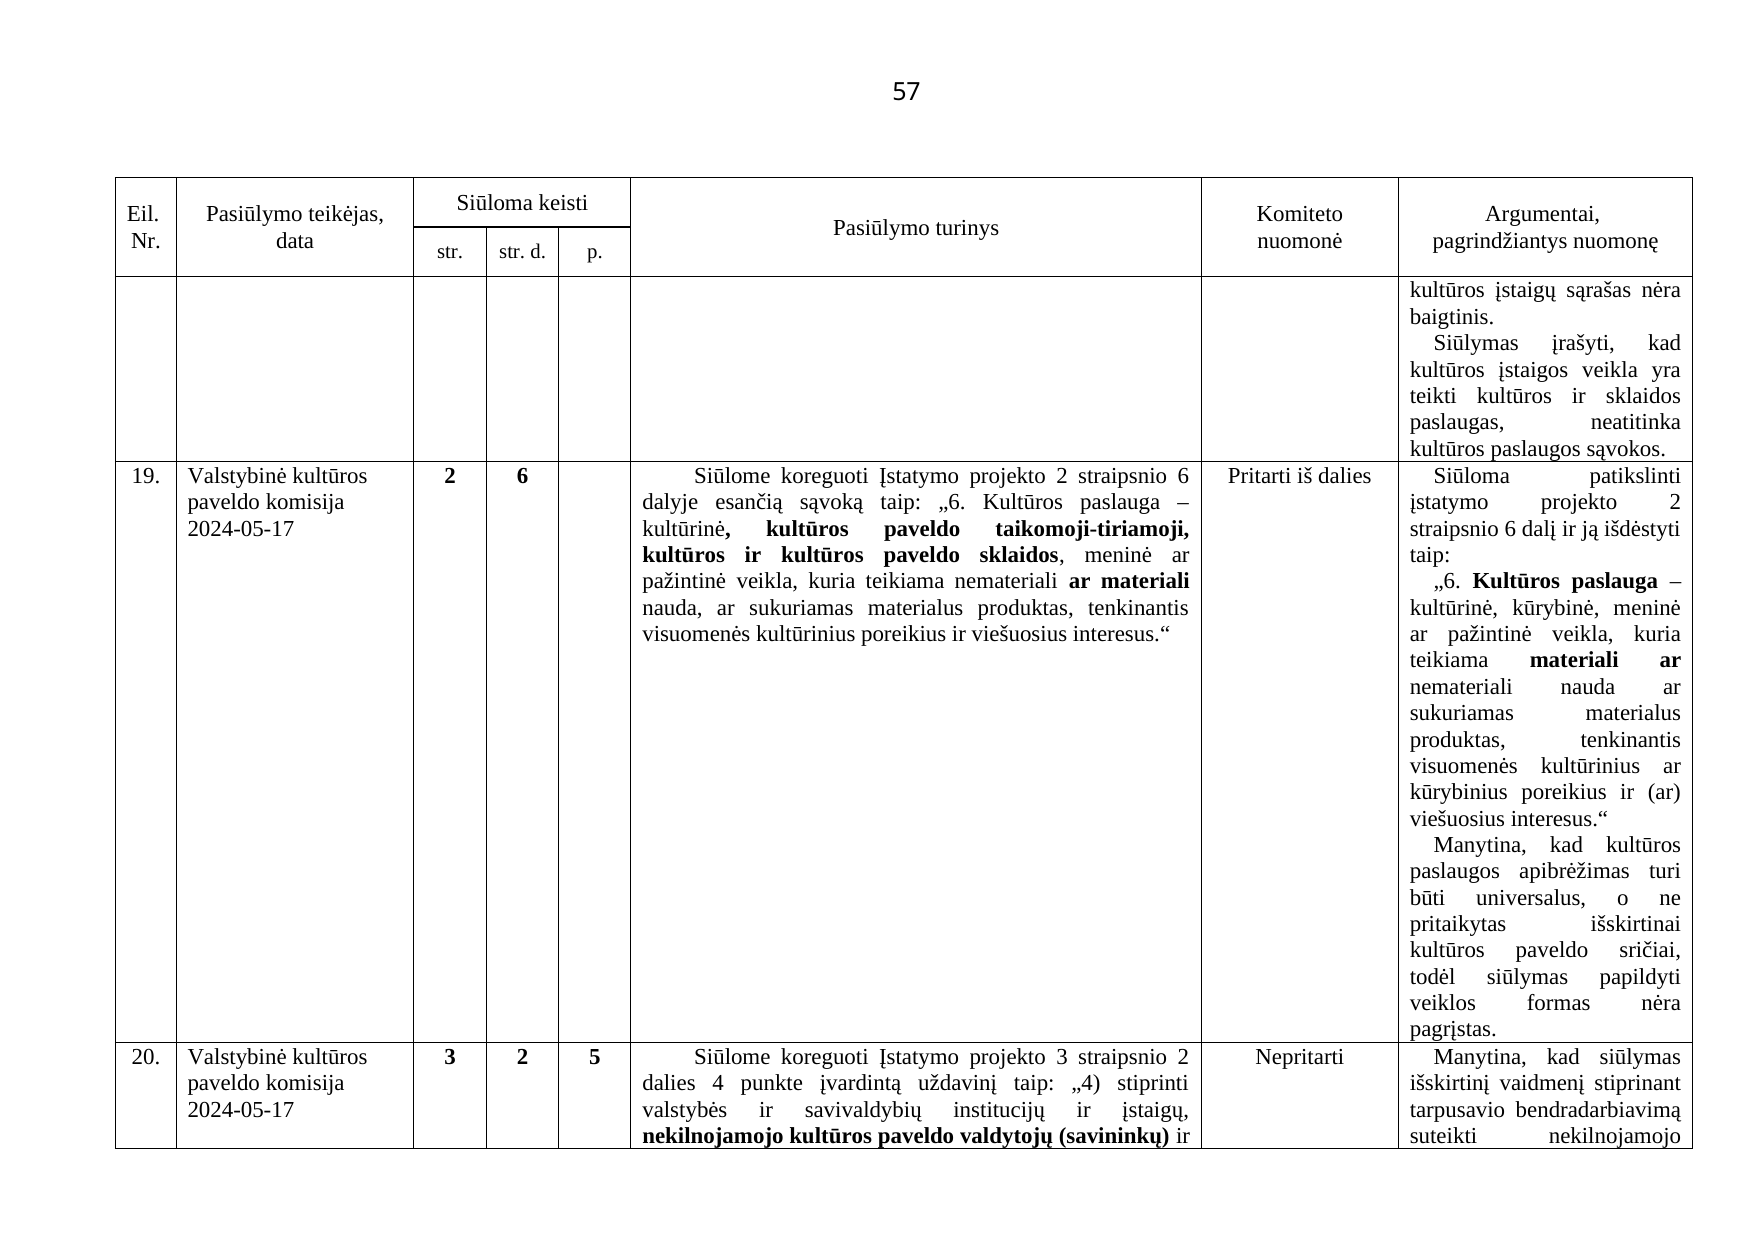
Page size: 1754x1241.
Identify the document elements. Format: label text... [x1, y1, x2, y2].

table_cell Nepritarti [1202, 1043, 1398, 1148]
table_cell 3 [414, 1043, 486, 1148]
table_header Siūloma keisti [414, 178, 630, 226]
table_cell p. [559, 228, 630, 276]
table_cell [1693, 1042, 1698, 1148]
table_cell [1693, 461, 1698, 1042]
table_header Argumentai, pagrindžiantys nuomonę [1399, 178, 1692, 276]
table_cell [1202, 277, 1398, 461]
table_cell 2 [487, 1043, 558, 1148]
table_cell Siūlome koreguoti Įstatymo projekto 3 straipsnio 2 dalies 4 punkte įvardintą uždavinį taip: „4) stiprinti valstybės ir savivaldybių institucijų ir įstaigų, nekilnojamojo kultūros paveldo valdytojų (savininkų) ir [631, 1043, 1201, 1148]
table_cell [487, 277, 558, 461]
table_cell [177, 277, 413, 461]
table_cell [559, 277, 630, 461]
table_header Komiteto nuomonė [1202, 178, 1398, 276]
table_cell Valstybinė kultūros paveldo komisija 2024-05-17 [177, 1043, 413, 1148]
table_header Pasiūlymo turinys [631, 178, 1201, 276]
table_cell [414, 277, 486, 461]
table_cell [631, 277, 1201, 461]
table_header [1693, 177, 1698, 226]
table_cell [1693, 276, 1698, 461]
table_cell Valstybinė kultūros paveldo komisija 2024-05-17 [177, 462, 413, 1042]
table_cell 5 [559, 1043, 630, 1148]
table_cell Manytina, kad siūlymas išskirtinį vaidmenį stiprinant tarpusavio bendradarbiavimą suteikti nekilnojamojo [1399, 1043, 1692, 1148]
table_cell [559, 462, 630, 1042]
table_cell str. [414, 228, 486, 276]
table_cell Siūloma patikslinti įstatymo projekto 2 straipsnio 6 dalį ir ją išdėstyti taip: „6. Kultūros paslauga – kultūrinė, kūrybinė, meninė ar pažintinė veikla, kuria teikiama materiali ar nemateriali nauda ar sukuriamas materialus produktas, tenkinantis visuomenės kultūrinius ar kūrybinius poreikius ir (ar) viešuosius interesus.“ Manytina, kad kultūros paslaugos apibrėžimas turi būti universalus, o ne pritaikytas išskirtinai kultūros paveldo sričiai, todėl siūlymas papildyti veiklos formas nėra pagrįstas. [1399, 462, 1692, 1042]
table_cell str. d. [487, 228, 558, 276]
table_header Eil. Nr. [116, 178, 176, 276]
table_cell kultūros įstaigų sąrašas nėra baigtinis. Siūlymas įrašyti, kad kultūros įstaigos veikla yra teikti kultūros ir sklaidos paslaugas, neatitinka kultūros paslaugos sąvokos. [1399, 277, 1692, 461]
table_cell 6 [487, 462, 558, 1042]
table_cell 2 [414, 462, 486, 1042]
table_header Pasiūlymo teikėjas, data [177, 178, 413, 276]
table_cell Siūlome koreguoti Įstatymo projekto 2 straipsnio 6 dalyje esančią sąvoką taip: „6. Kultūros paslauga – kultūrinė, kultūros paveldo taikomoji-tiriamoji, kultūros ir kultūros paveldo sklaidos, meninė ar pažintinė veikla, kuria teikiama nemateriali ar materiali nauda, ar sukuriamas materialus produktas, tenkinantis visuomenės kultūrinius poreikius ir viešuosius interesus.“ [631, 462, 1201, 1042]
table_cell [116, 277, 176, 461]
table_cell 20. [116, 1043, 176, 1148]
table_cell Pritarti iš dalies [1202, 462, 1398, 1042]
table_cell [1693, 226, 1698, 276]
table_cell 19. [116, 462, 176, 1042]
